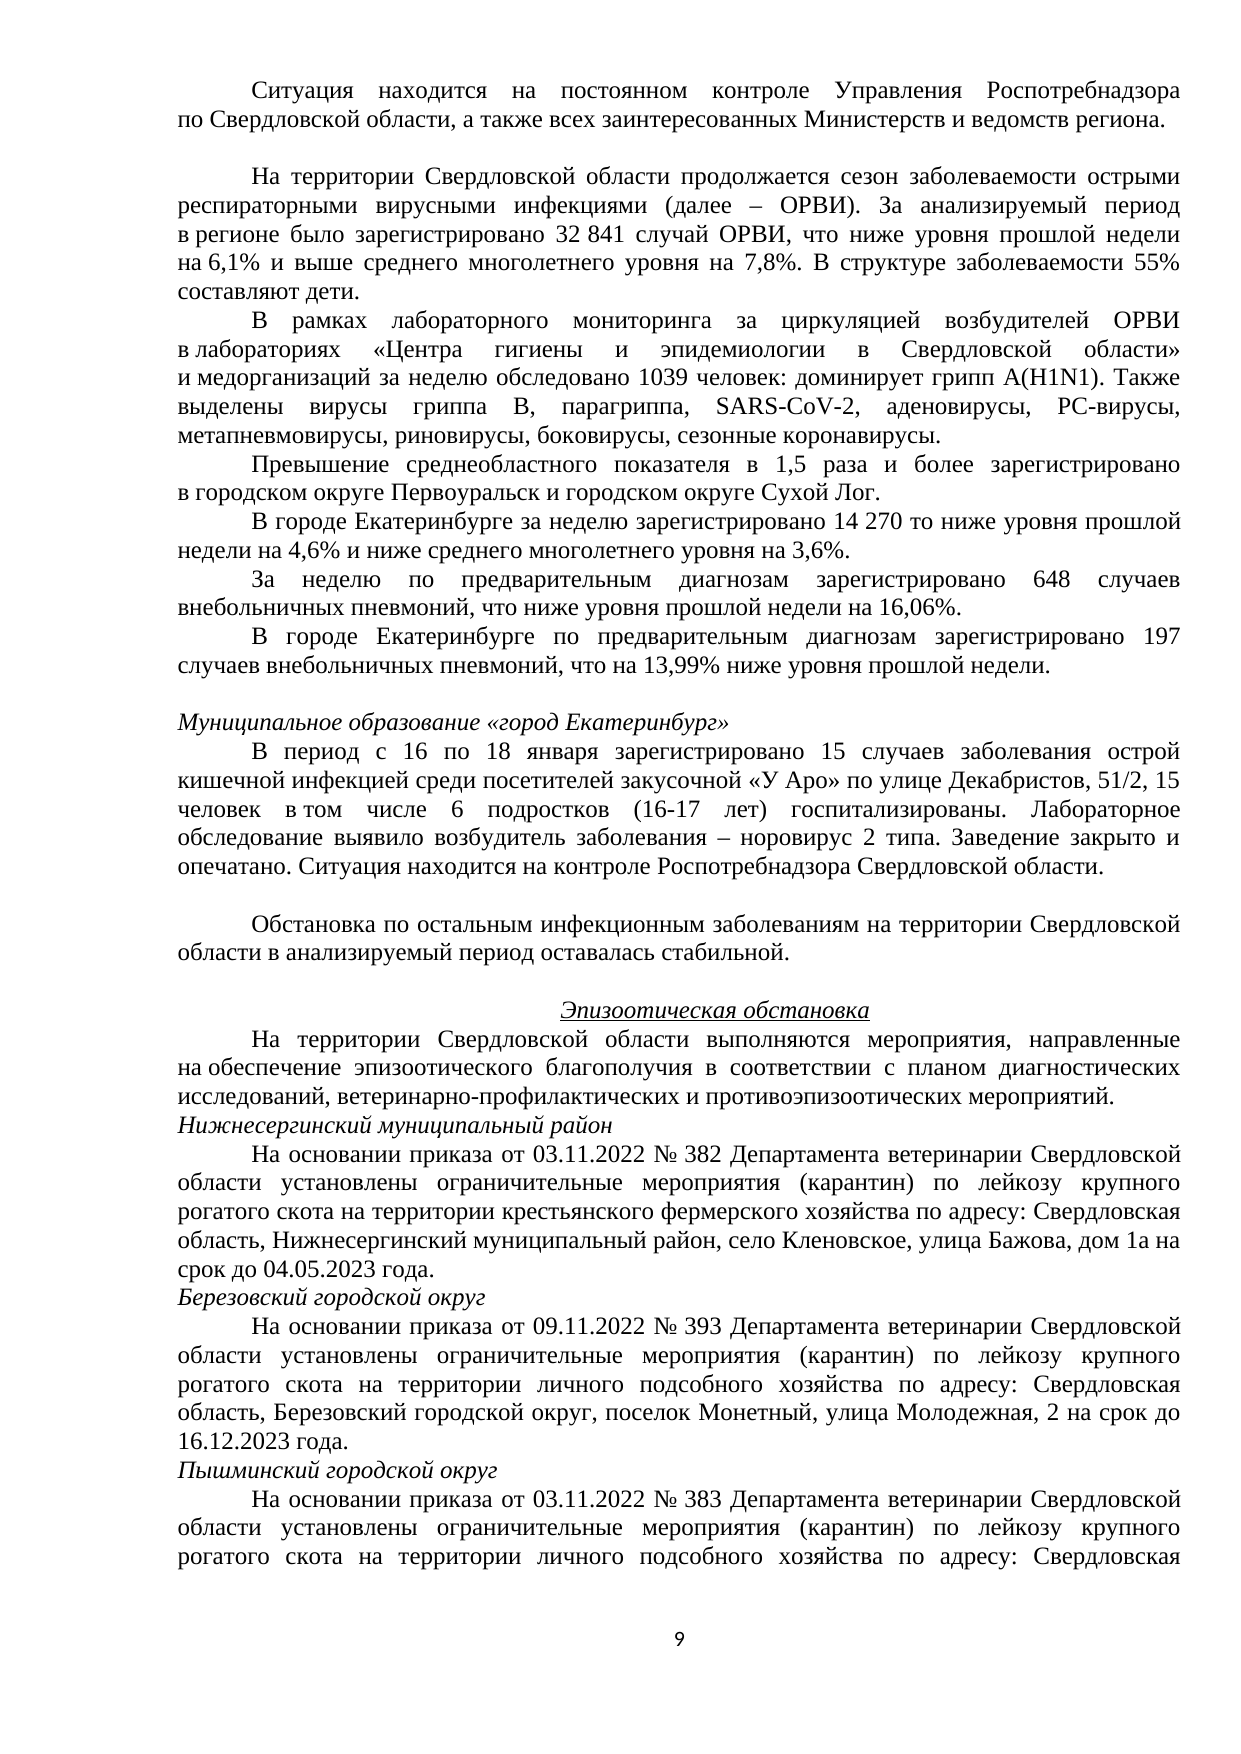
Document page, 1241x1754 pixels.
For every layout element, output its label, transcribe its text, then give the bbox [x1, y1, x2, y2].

text Березовский городской округ [177, 1282, 1181, 1311]
text Обстановка по остальным инфекционным заболеваниям на территории Свердловской области в анализируемый период оставалась стабильной. [177, 909, 1181, 966]
text Превышение среднеобластного показателя в 1,5 раза и более зарегистрировано в городском округе Первоуральск и городском округе Сухой Лог. [177, 449, 1181, 506]
text Муниципальное образование «город Екатеринбург» [177, 707, 1181, 736]
text На основании приказа от 03.11.2022 № 383 Департамента ветеринарии Свердловской области установлены ограничительные мероприятия (карантин) по лейкозу крупного рогатого скота на территории личного подсобного хозяйства по адресу: Свердловская [177, 1484, 1181, 1570]
text За неделю по предварительным диагнозам зарегистрировано 648 случаев внебольничных пневмоний, что ниже уровня прошлой недели на 16,06%. [177, 564, 1181, 621]
text В рамках лабораторного мониторинга за циркуляцией возбудителей ОРВИ в лабораториях «Центра гигиены и эпидемиологии в Свердловской области» и медорганизаций за неделю обследовано 1039 человек: доминирует грипп А(H1N1). Также выделены вирусы гриппа В, парагриппа, SARS-CoV-2, аденовирусы, РС-вирусы, метапневмовирусы, риновирусы, боковирусы, сезонные коронавирусы. [177, 305, 1181, 449]
text Эпизоотическая обстановка [177, 995, 1181, 1024]
text На территории Свердловской области выполняются мероприятия, направленные на обеспечение эпизоотического благополучия в соответствии с планом диагностических исследований, ветеринарно-профилактических и противоэпизоотических мероприятий. [177, 1024, 1181, 1110]
text В период с 16 по 18 января зарегистрировано 15 случаев заболевания острой кишечной инфекцией среди посетителей закусочной «У Аро» по улице Декабристов, 51/2, 15 человек в том числе 6 подростков (16-17 лет) госпитализированы. Лабораторное обследование выявило возбудитель заболевания – норовирус 2 типа. Заведение закрыто и опечатано. Ситуация находится на контроле Роспотребнадзора Свердловской области. [177, 736, 1181, 880]
text В городе Екатеринбурге за неделю зарегистрировано 14 270 то ниже уровня прошлой недели на 4,6% и ниже среднего многолетнего уровня на 3,6%. [177, 506, 1181, 564]
text Пышминский городской округ [177, 1455, 1181, 1484]
text На территории Свердловской области продолжается сезон заболеваемости острыми респираторными вирусными инфекциями (далее – ОРВИ). За анализируемый период в регионе было зарегистрировано 32 841 случай ОРВИ, что ниже уровня прошлой недели на 6,1% и выше среднего многолетнего уровня на 7,8%. В структуре заболеваемости 55% составляют дети. [177, 161, 1181, 305]
text Нижнесергинский муниципальный район [177, 1110, 1181, 1139]
text На основании приказа от 09.11.2022 № 393 Департамента ветеринарии Свердловской области установлены ограничительные мероприятия (карантин) по лейкозу крупного рогатого скота на территории личного подсобного хозяйства по адресу: Свердловская область, Березовский городской округ, поселок Монетный, улица Молодежная, 2 на срок до 16.12.2023 года. [177, 1311, 1181, 1455]
text На основании приказа от 03.11.2022 № 382 Департамента ветеринарии Свердловской области установлены ограничительные мероприятия (карантин) по лейкозу крупного рогатого скота на территории крестьянского фермерского хозяйства по адресу: Свердловская область, Нижнесергинский муниципальный район, село Кленовское, улица Бажова, дом 1а на срок до 04.05.2023 года. [177, 1139, 1181, 1282]
text В городе Екатеринбурге по предварительным диагнозам зарегистрировано 197 случаев внебольничных пневмоний, что на 13,99% ниже уровня прошлой недели. [177, 621, 1181, 679]
text Ситуация находится на постоянном контроле Управления Роспотребнадзора по Свердловской области, а также всех заинтересованных Министерств и ведомств региона. [177, 75, 1181, 132]
